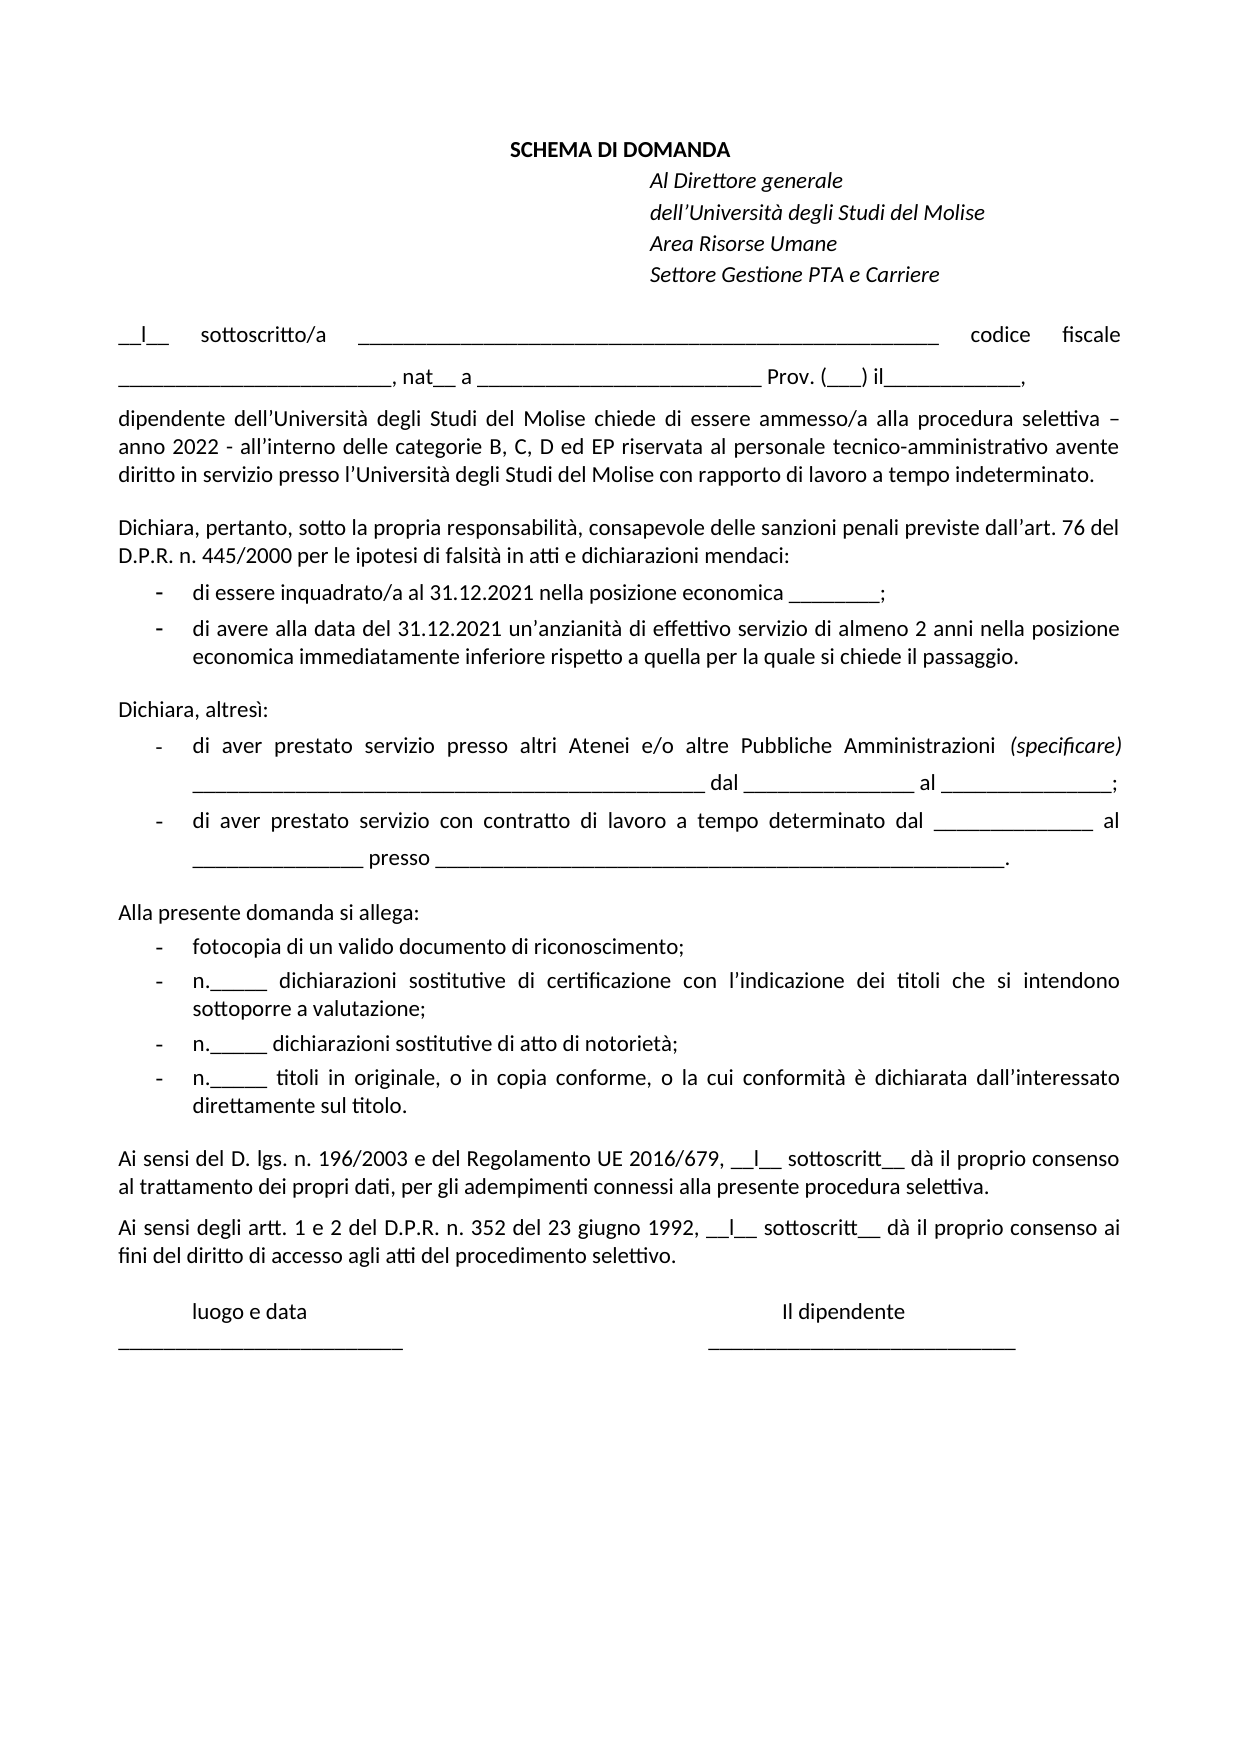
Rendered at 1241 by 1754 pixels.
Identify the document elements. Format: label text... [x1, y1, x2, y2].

list di essere inquadrato/a al 31.12.2021 nella posizione economica ________; [155, 578, 1122, 606]
text __l__ sottoscritto/a ___________________________________________________ codice fiscale ________________________, nat__ a _________________________ Prov. (___) il____________, [118, 320, 1122, 390]
text dell’Università degli Studi del Molise [650, 195, 1122, 226]
list di aver prestato servizio presso altri Atenei e/o altre Pubbliche Amministrazioni (specificare) _____________________________________________ dal _______________ al _______________; [155, 723, 1122, 798]
text Ai sensi del D. lgs. n. 196/2003 e del Regolamento UE 2016/679, __l__ sottoscritt__ dà il proprio consenso al trattamento dei propri dati, per gli adempimenti connessi alla presente procedura selettiva. [118, 1144, 1122, 1200]
text Dichiara, altresì: [118, 695, 1122, 723]
text SCHEMA DI DOMANDA [118, 131, 1122, 164]
text Alla presente domanda si allega: [118, 898, 1122, 926]
list n._____ dichiarazioni sostitutive di atto di notorietà; [155, 1029, 1122, 1057]
list di aver prestato servizio con contratto di lavoro a tempo determinato dal ______________ al _______________ presso __________________________________________________. [155, 798, 1122, 873]
list n._____ titoli in originale, o in copia conforme, o la cui conformità è dichiarata dall’interessato direttamente sul titolo. [155, 1063, 1122, 1119]
text dipendente dell’Università degli Studi del Molise chiede di essere ammesso/a alla procedura selettiva – anno 2022 - all’interno delle categorie B, C, D ed EP riservata al personale tecnico-amministrativo avente diritto in servizio presso l’Università degli Studi del Molise con rapporto di lavoro a tempo indeterminato. [118, 404, 1122, 488]
text Ai sensi degli artt. 1 e 2 del D.P.R. n. 352 del 23 giugno 1992, __l__ sottoscritt__ dà il proprio consenso ai fini del diritto di accesso agli atti del procedimento selettivo. [118, 1213, 1122, 1269]
text Area Risorse Umane [650, 226, 1122, 258]
text _________________________ ___________________________ [118, 1325, 1122, 1353]
list fotocopia di un valido documento di riconoscimento; [155, 932, 1122, 960]
text Al Direttore generale [650, 164, 1122, 195]
list di avere alla data del 31.12.2021 un’anzianità di effettivo servizio di almeno 2 anni nella posizione economica immediatamente inferiore rispetto a quella per la quale si chiede il passaggio. [155, 614, 1122, 670]
text Dichiara, pertanto, sotto la propria responsabilità, consapevole delle sanzioni penali previste dall’art. 76 del D.P.R. n. 445/2000 per le ipotesi di falsità in atti e dichiarazioni mendaci: [118, 513, 1122, 569]
list n._____ dichiarazioni sostitutive di certificazione con l’indicazione dei titoli che si intendono sottoporre a valutazione; [155, 967, 1122, 1023]
text luogo e data Il dipendente [118, 1297, 1122, 1325]
text Settore Gestione PTA e Carriere [650, 258, 1122, 289]
